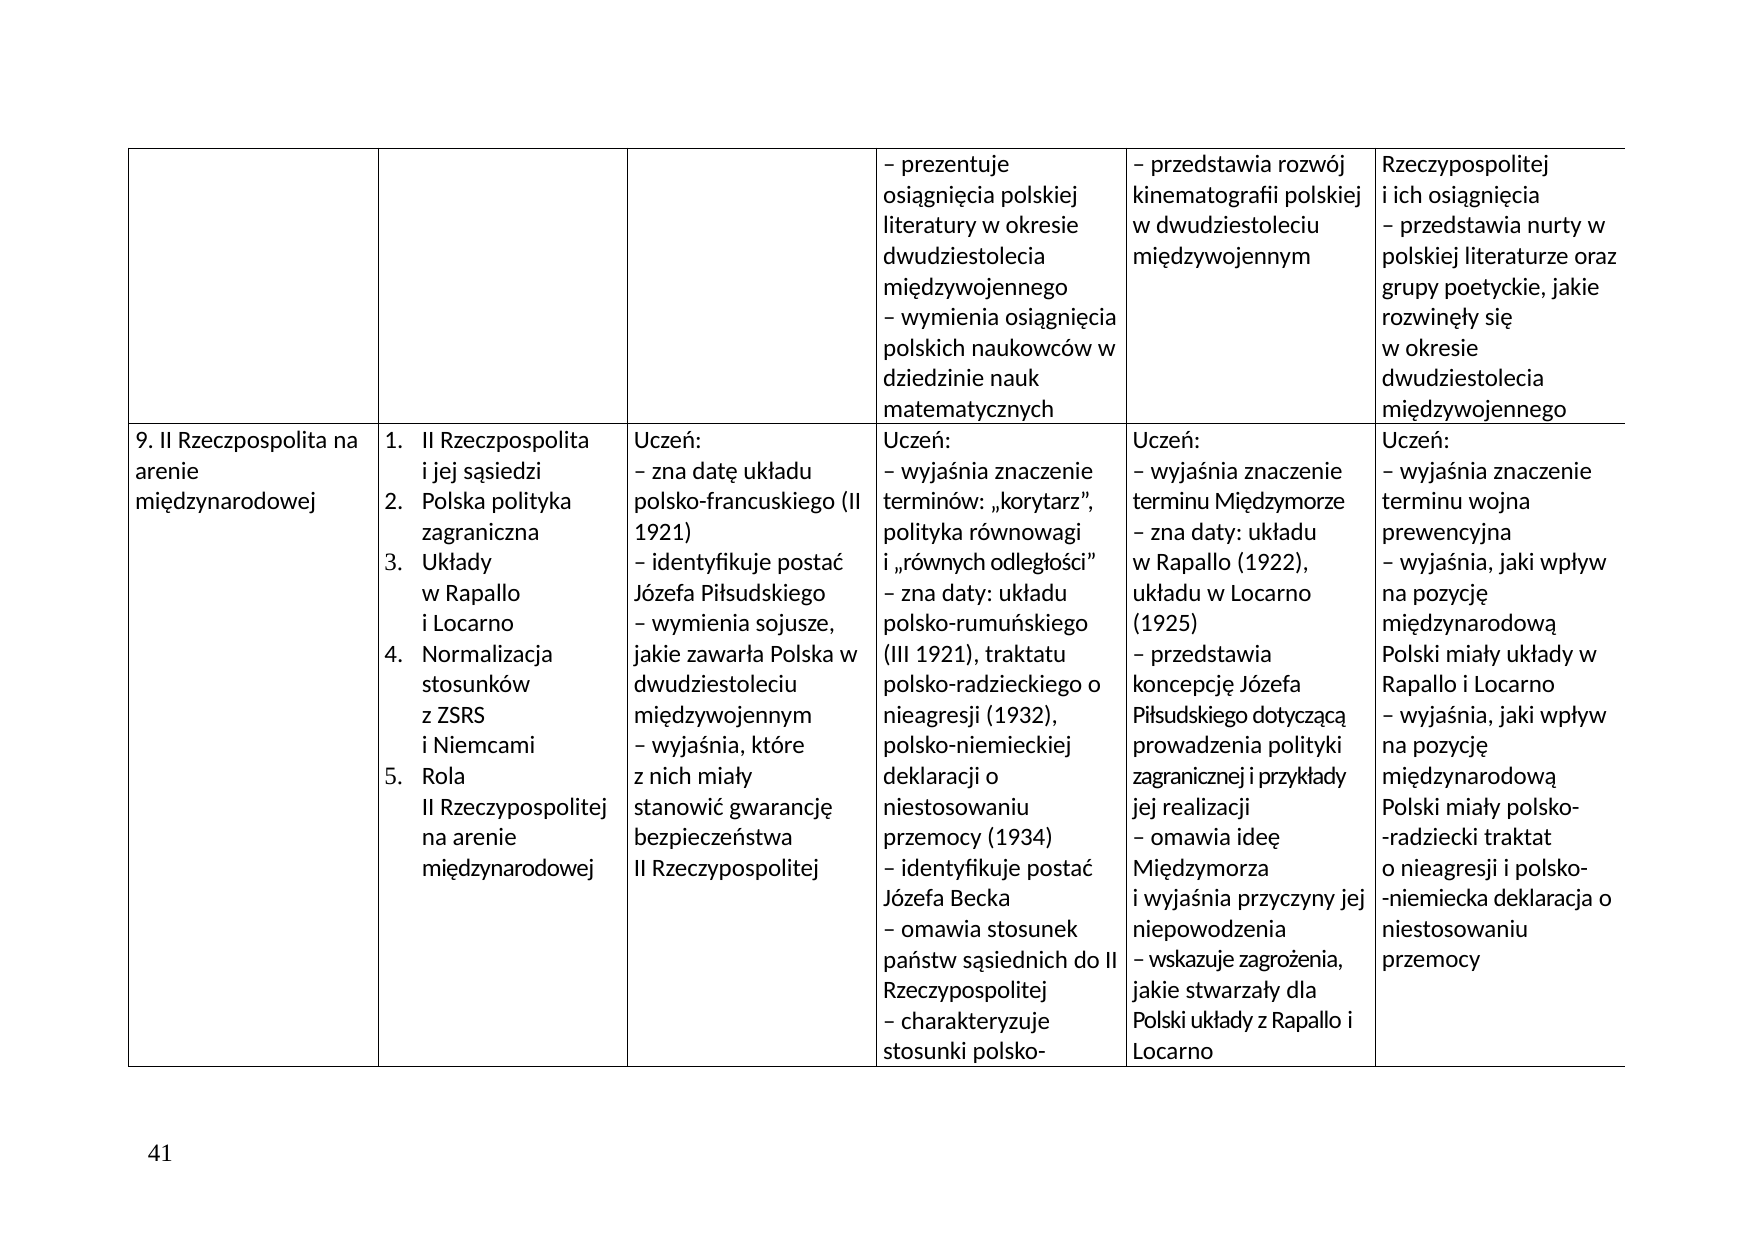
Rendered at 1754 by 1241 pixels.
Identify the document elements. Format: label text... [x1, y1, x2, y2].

table_cell – przedstawia rozwój kinematografii polskiej w dwudziestoleciu międzywojennym [1127, 149, 1375, 423]
table_cell Uczeń: – wyjaśnia znaczenie terminu wojna prewencyjna – wyjaśnia, jaki wpływ na pozycję międzynarodową Polski miały układy w Rapallo i Locarno – wyjaśnia, jaki wpływ na pozycję międzynarodową Polski miały polsko- -radziecki traktat o nieagresji i polsko- -niemiecka deklaracja o niestosowaniu przemocy [1376, 424, 1625, 1066]
table_cell Uczeń: – wyjaśnia znaczenie terminu Międzymorze – zna daty: układu w Rapallo (1922), układu w Locarno (1925) – przedstawia koncepcję Józefa Piłsudskiego dotyczącą prowadzenia polityki zagranicznej i przykłady jej realizacji – omawia ideę Międzymorza i wyjaśnia przyczyny jej niepowodzenia – wskazuje zagrożenia, jakie stwarzały dla Polski układy z Rapallo i Locarno [1127, 424, 1375, 1066]
table_cell Uczeń: – wyjaśnia znaczenie terminów: „korytarz”, polityka równowagi i „równych odległości” – zna daty: układu polsko-rumuńskiego (III 1921), traktatu polsko-radzieckiego o nieagresji (1932), polsko-niemieckiej deklaracji o niestosowaniu przemocy (1934) – identyfikuje postać Józefa Becka – omawia stosunek państw sąsiednich do II Rzeczypospolitej – charakteryzuje stosunki polsko- [877, 424, 1126, 1066]
table_cell [379, 149, 627, 423]
table_cell 9. II Rzeczpospolita na arenie międzynarodowej [129, 424, 378, 1066]
table_cell Rzeczypospolitej i ich osiągnięcia – przedstawia nurty w polskiej literaturze oraz grupy poetyckie, jakie rozwinęły się w okresie dwudziestolecia międzywojennego [1376, 149, 1625, 423]
table_cell [129, 149, 378, 423]
table_cell [628, 149, 876, 423]
table_cell II Rzeczpospolita i jej sąsiedzi Polska polityka zagraniczna Układy w Rapallo i Locarno Normalizacja stosunków z ZSRS i Niemcami Rola II Rzeczypospolitej na arenie międzynarodowej [379, 424, 627, 1066]
table_cell – prezentuje osiągnięcia polskiej literatury w okresie dwudziestolecia międzywojennego – wymienia osiągnięcia polskich naukowców w dziedzinie nauk matematycznych [877, 149, 1126, 423]
table_cell Uczeń: – zna datę układu polsko-francuskiego (II 1921) – identyfikuje postać Józefa Piłsudskiego – wymienia sojusze, jakie zawarła Polska w dwudziestoleciu międzywojennym – wyjaśnia, które z nich miały stanowić gwarancję bezpieczeństwa II Rzeczypospolitej [628, 424, 876, 1066]
